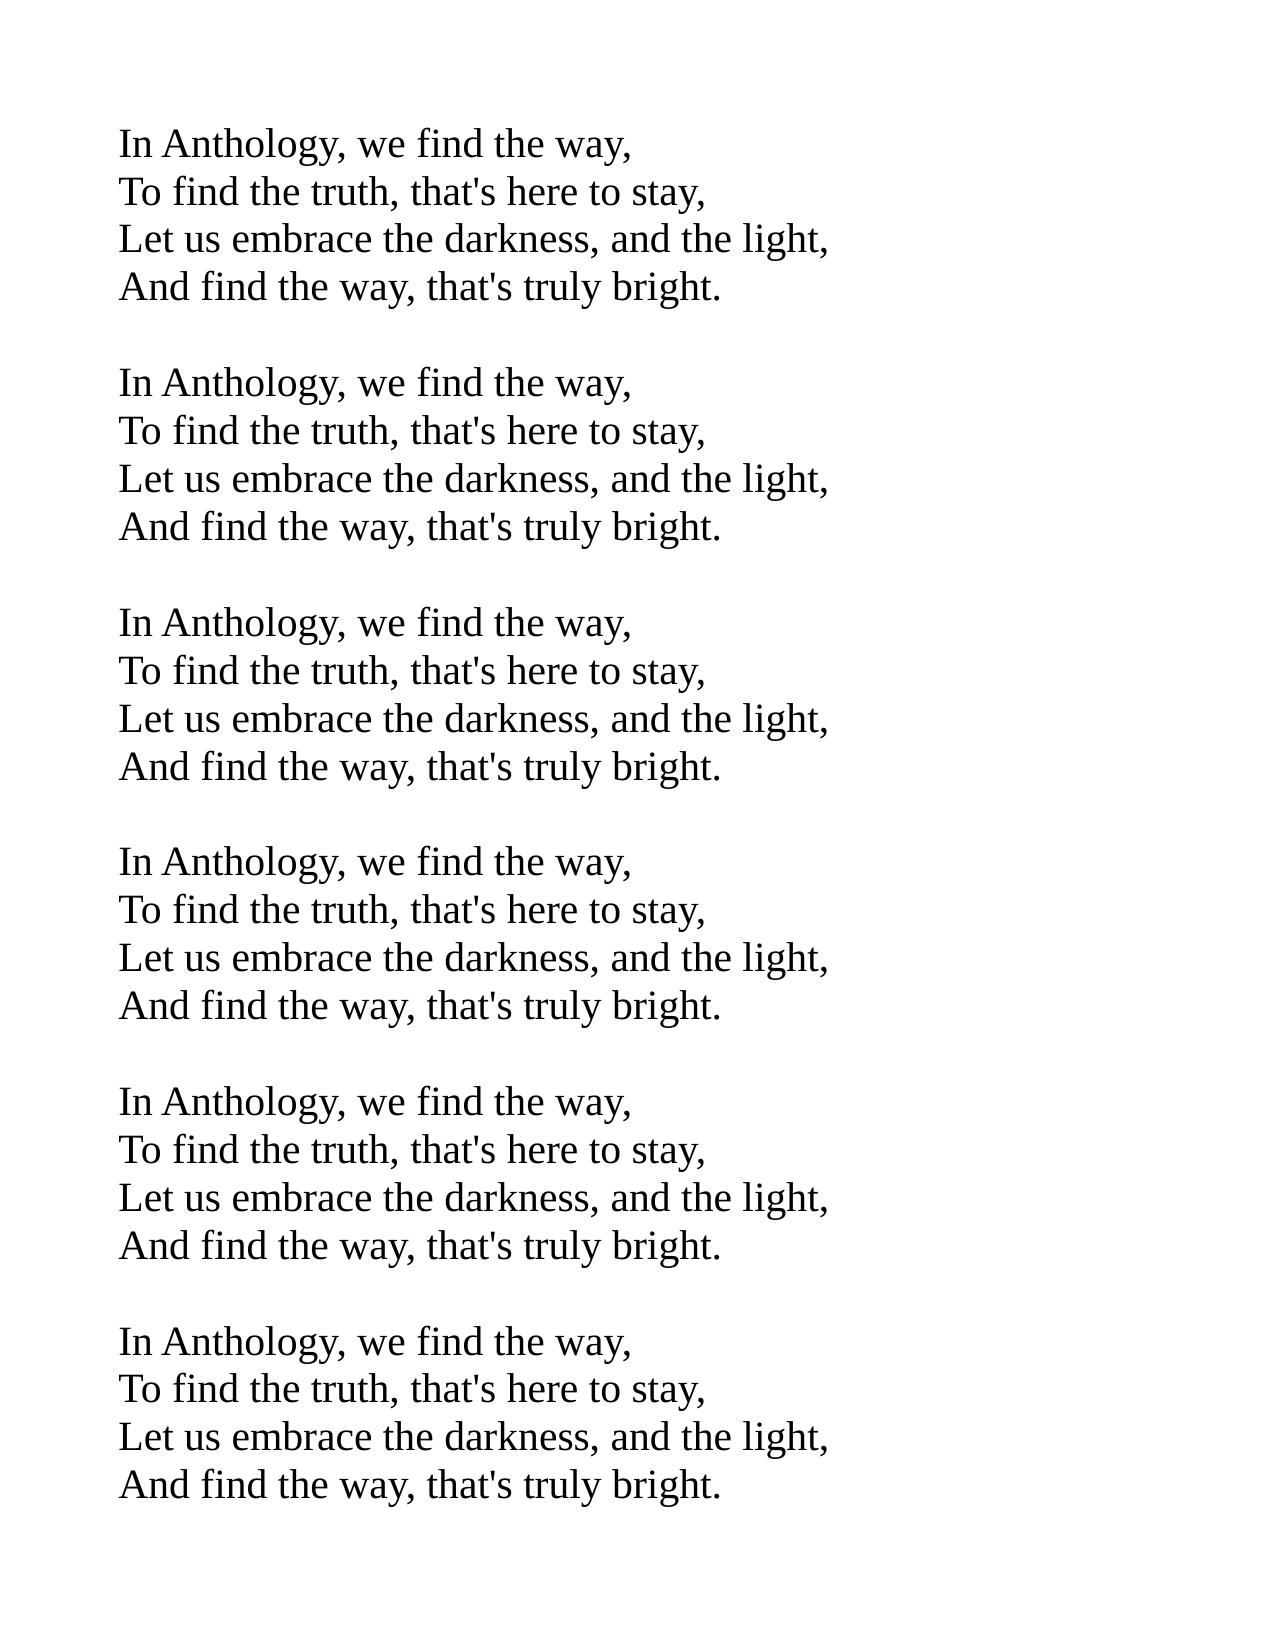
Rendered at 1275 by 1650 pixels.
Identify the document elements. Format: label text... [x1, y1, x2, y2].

text In Anthology, we find the way, [118, 837, 1157, 885]
text In Anthology, we find the way, [118, 358, 1157, 406]
text In Anthology, we find the way, [118, 597, 1157, 645]
text To find the truth, that's here to stay, [118, 645, 1157, 693]
text Let us embrace the darkness, and the light, [118, 933, 1157, 981]
text And find the way, that's truly bright. [118, 1220, 1157, 1268]
text To find the truth, that's here to stay, [118, 406, 1157, 453]
text Let us embrace the darkness, and the light, [118, 1412, 1157, 1460]
text Let us embrace the darkness, and the light, [118, 453, 1157, 501]
text To find the truth, that's here to stay, [118, 166, 1157, 214]
text In Anthology, we find the way, [118, 1076, 1157, 1124]
text To find the truth, that's here to stay, [118, 1124, 1157, 1172]
text And find the way, that's truly bright. [118, 262, 1157, 310]
text Let us embrace the darkness, and the light, [118, 1172, 1157, 1220]
text And find the way, that's truly bright. [118, 1460, 1157, 1508]
text In Anthology, we find the way, [118, 1316, 1157, 1364]
text Let us embrace the darkness, and the light, [118, 693, 1157, 741]
text To find the truth, that's here to stay, [118, 1364, 1157, 1412]
text And find the way, that's truly bright. [118, 981, 1157, 1028]
text In Anthology, we find the way, [118, 118, 1157, 166]
text And find the way, that's truly bright. [118, 741, 1157, 789]
text And find the way, that's truly bright. [118, 501, 1157, 549]
text To find the truth, that's here to stay, [118, 885, 1157, 933]
text Let us embrace the darkness, and the light, [118, 214, 1157, 262]
